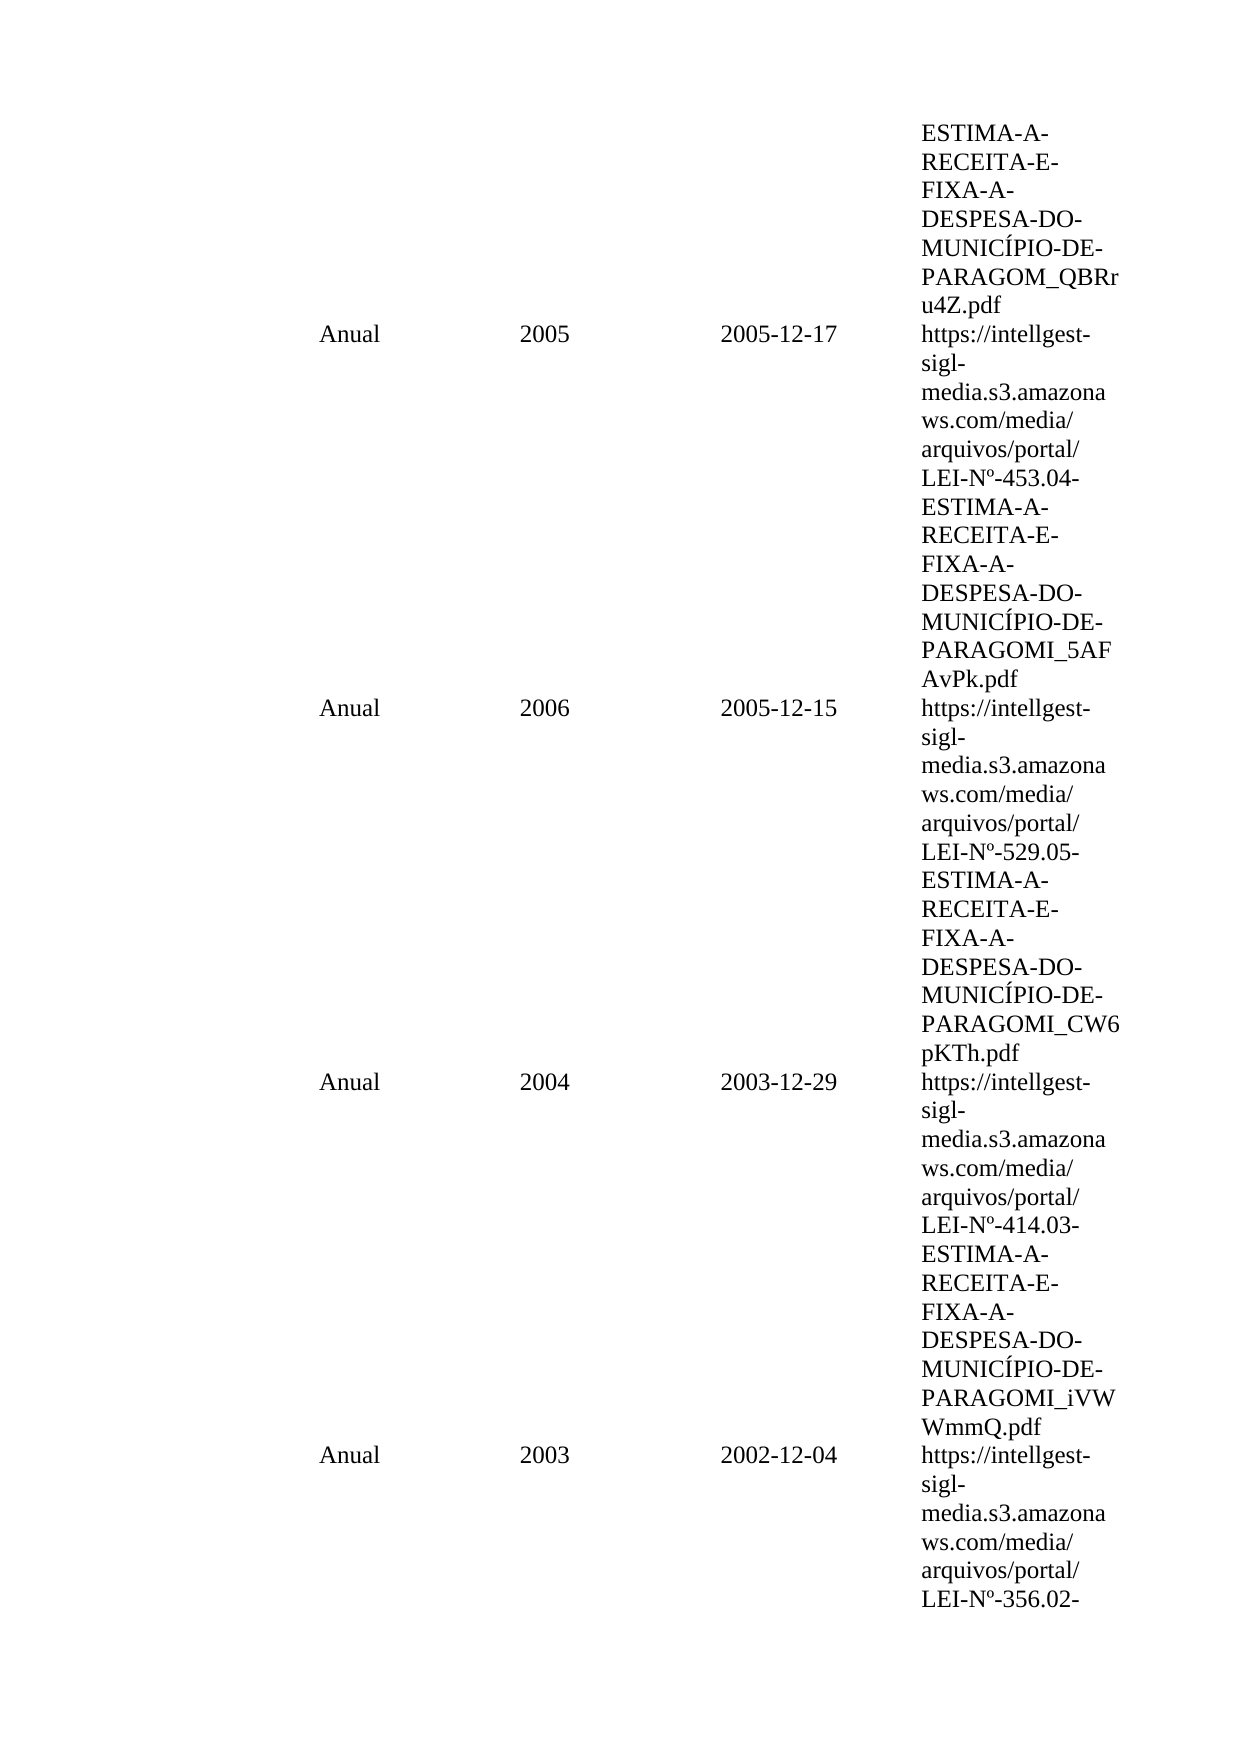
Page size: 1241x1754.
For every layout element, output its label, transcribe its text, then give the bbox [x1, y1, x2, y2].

table_cell https://intellgest-sigl-media.s3.amazonaws.com/media/arquivos/portal/LEI-Nº-453.04-ESTIMA-A-RECEITA-E-FIXA-A-DESPESA-DO-MUNICÍPIO-DE-PARAGOMI_5AFAvPk.pdf [921, 319, 1122, 693]
table_cell [118, 693, 319, 1067]
table_cell 2003-12-29 [720, 1067, 921, 1441]
table_cell Anual [319, 693, 519, 1067]
table_cell 2002-12-04 [720, 1441, 921, 1613]
table_cell 2004 [520, 1067, 720, 1441]
table_cell 2006 [520, 693, 720, 1067]
table_cell 2003 [520, 1441, 720, 1613]
table_cell [118, 1067, 319, 1441]
table_cell 2005-12-17 [720, 319, 921, 693]
table_cell 2005 [520, 319, 720, 693]
table_cell https://intellgest-sigl-media.s3.amazonaws.com/media/arquivos/portal/LEI-Nº-356.02- [921, 1441, 1122, 1613]
table_cell 2005-12-15 [720, 693, 921, 1067]
table_cell Anual [319, 319, 519, 693]
table_cell [118, 118, 319, 319]
table_cell https://intellgest-sigl-media.s3.amazonaws.com/media/arquivos/portal/LEI-Nº-414.03-ESTIMA-A-RECEITA-E-FIXA-A-DESPESA-DO-MUNICÍPIO-DE-PARAGOMI_iVWWmmQ.pdf [921, 1067, 1122, 1441]
table_cell Anual [319, 1067, 519, 1441]
table_cell [520, 118, 720, 319]
table_cell [720, 118, 921, 319]
table_cell ESTIMA-A-RECEITA-E-FIXA-A-DESPESA-DO-MUNICÍPIO-DE-PARAGOM_QBRru4Z.pdf [921, 118, 1122, 319]
table_cell Anual [319, 1441, 519, 1613]
table_cell [319, 118, 519, 319]
table_cell [118, 1441, 319, 1613]
table_cell [118, 319, 319, 693]
table_cell https://intellgest-sigl-media.s3.amazonaws.com/media/arquivos/portal/LEI-Nº-529.05-ESTIMA-A-RECEITA-E-FIXA-A-DESPESA-DO-MUNICÍPIO-DE-PARAGOMI_CW6pKTh.pdf [921, 693, 1122, 1067]
